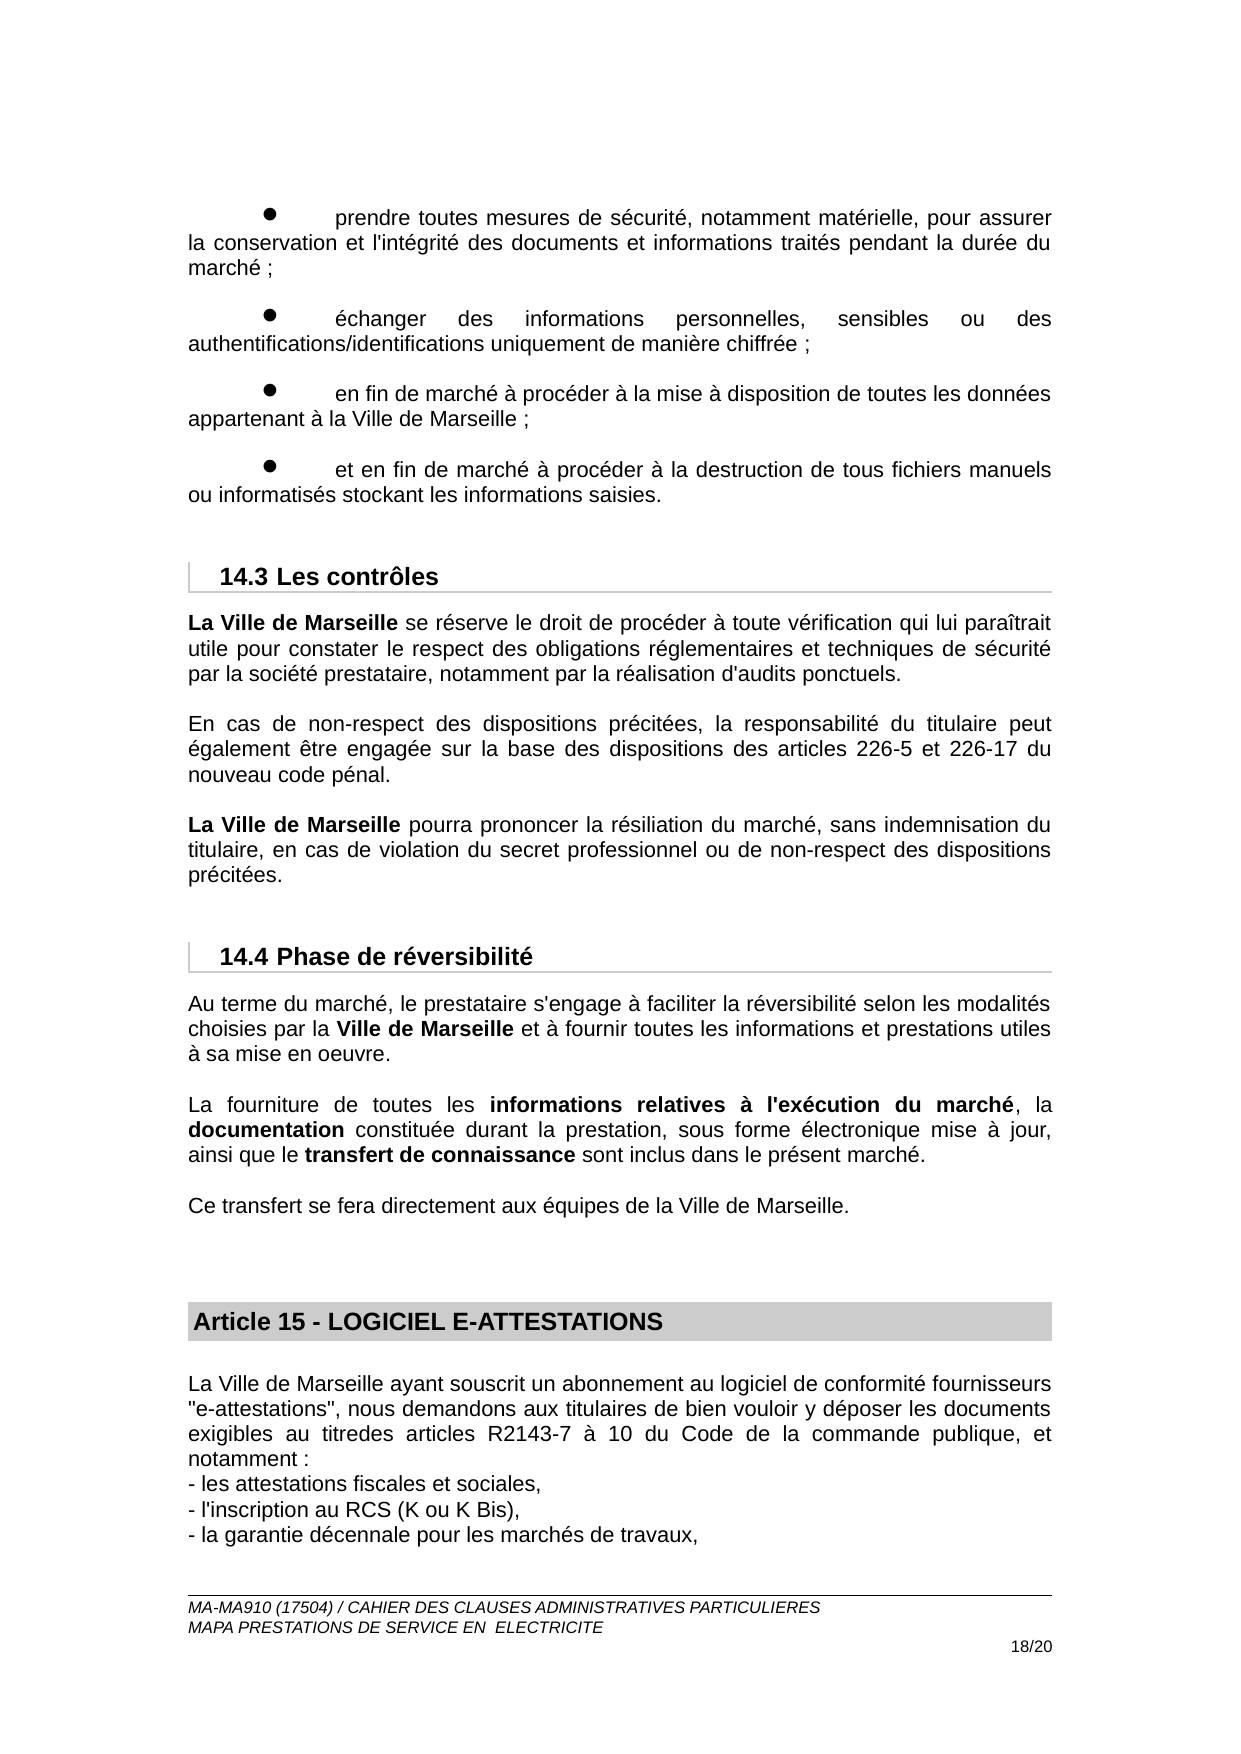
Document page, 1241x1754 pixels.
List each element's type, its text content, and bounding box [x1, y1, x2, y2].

text En cas de non-respect des dispositions précitées, la responsabilité du titulaire peut également être engagée sur la base des dispositions des articles 226-5 et 226-17 du nouveau code pénal. [188, 711, 1052, 787]
list échanger des informations personnelles, sensibles ou des authentifications/identifications uniquement de manière chiffrée ; [188, 305, 1052, 356]
text La Ville de Marseille se réserve le droit de procéder à toute vérification qui lui paraîtrait utile pour constater le respect des obligations réglementaires et techniques de sécurité par la société prestataire, notamment par la réalisation d'audits ponctuels. [188, 610, 1052, 686]
text La Ville de Marseille pourra prononcer la résiliation du marché, sans indemnisation du titulaire, en cas de violation du secret professionnel ou de non-respect des dispositions précitées. [188, 812, 1052, 888]
subtitle Phase de réversibilité [190, 942, 1052, 971]
list et en fin de marché à procéder à la destruction de tous fichiers manuels ou informatisés stockant les informations saisies. [188, 457, 1052, 507]
text Au terme du marché, le prestataire s'engage à faciliter la réversibilité selon les modalités choisies par la Ville de Marseille et à fournir toutes les informations et prestations utiles à sa mise en oeuvre. [188, 991, 1052, 1066]
text Ce transfert se fera directement aux équipes de la Ville de Marseille. [188, 1192, 1052, 1218]
text La fourniture de toutes les informations relatives à l'exécution du marché, la documentation constituée durant la prestation, sous forme électronique mise à jour, ainsi que le transfert de connaissance sont inclus dans le présent marché. [188, 1092, 1052, 1167]
text - l'inscription au RCS (K ou K Bis), [188, 1496, 1052, 1522]
subtitle LOGICIEL E-ATTESTATIONS [190, 1304, 1050, 1339]
text - les attestations fiscales et sociales, [188, 1471, 1052, 1496]
subtitle Les contrôles [190, 562, 1052, 591]
list en fin de marché à procéder à la mise à disposition de toutes les données appartenant à la Ville de Marseille ; [188, 381, 1052, 431]
text La Ville de Marseille ayant souscrit un abonnement au logiciel de conformité fournisseurs "e-attestations", nous demandons aux titulaires de bien vouloir y déposer les documents exigibles au titredes articles R2143-7 à 10 du Code de la commande publique, et notamment : [188, 1370, 1052, 1471]
text - la garantie décennale pour les marchés de travaux, [188, 1522, 1052, 1547]
list prendre toutes mesures de sécurité, notamment matérielle, pour assurer la conservation et l'intégrité des documents et informations traités pendant la durée du marché ; [188, 204, 1052, 280]
